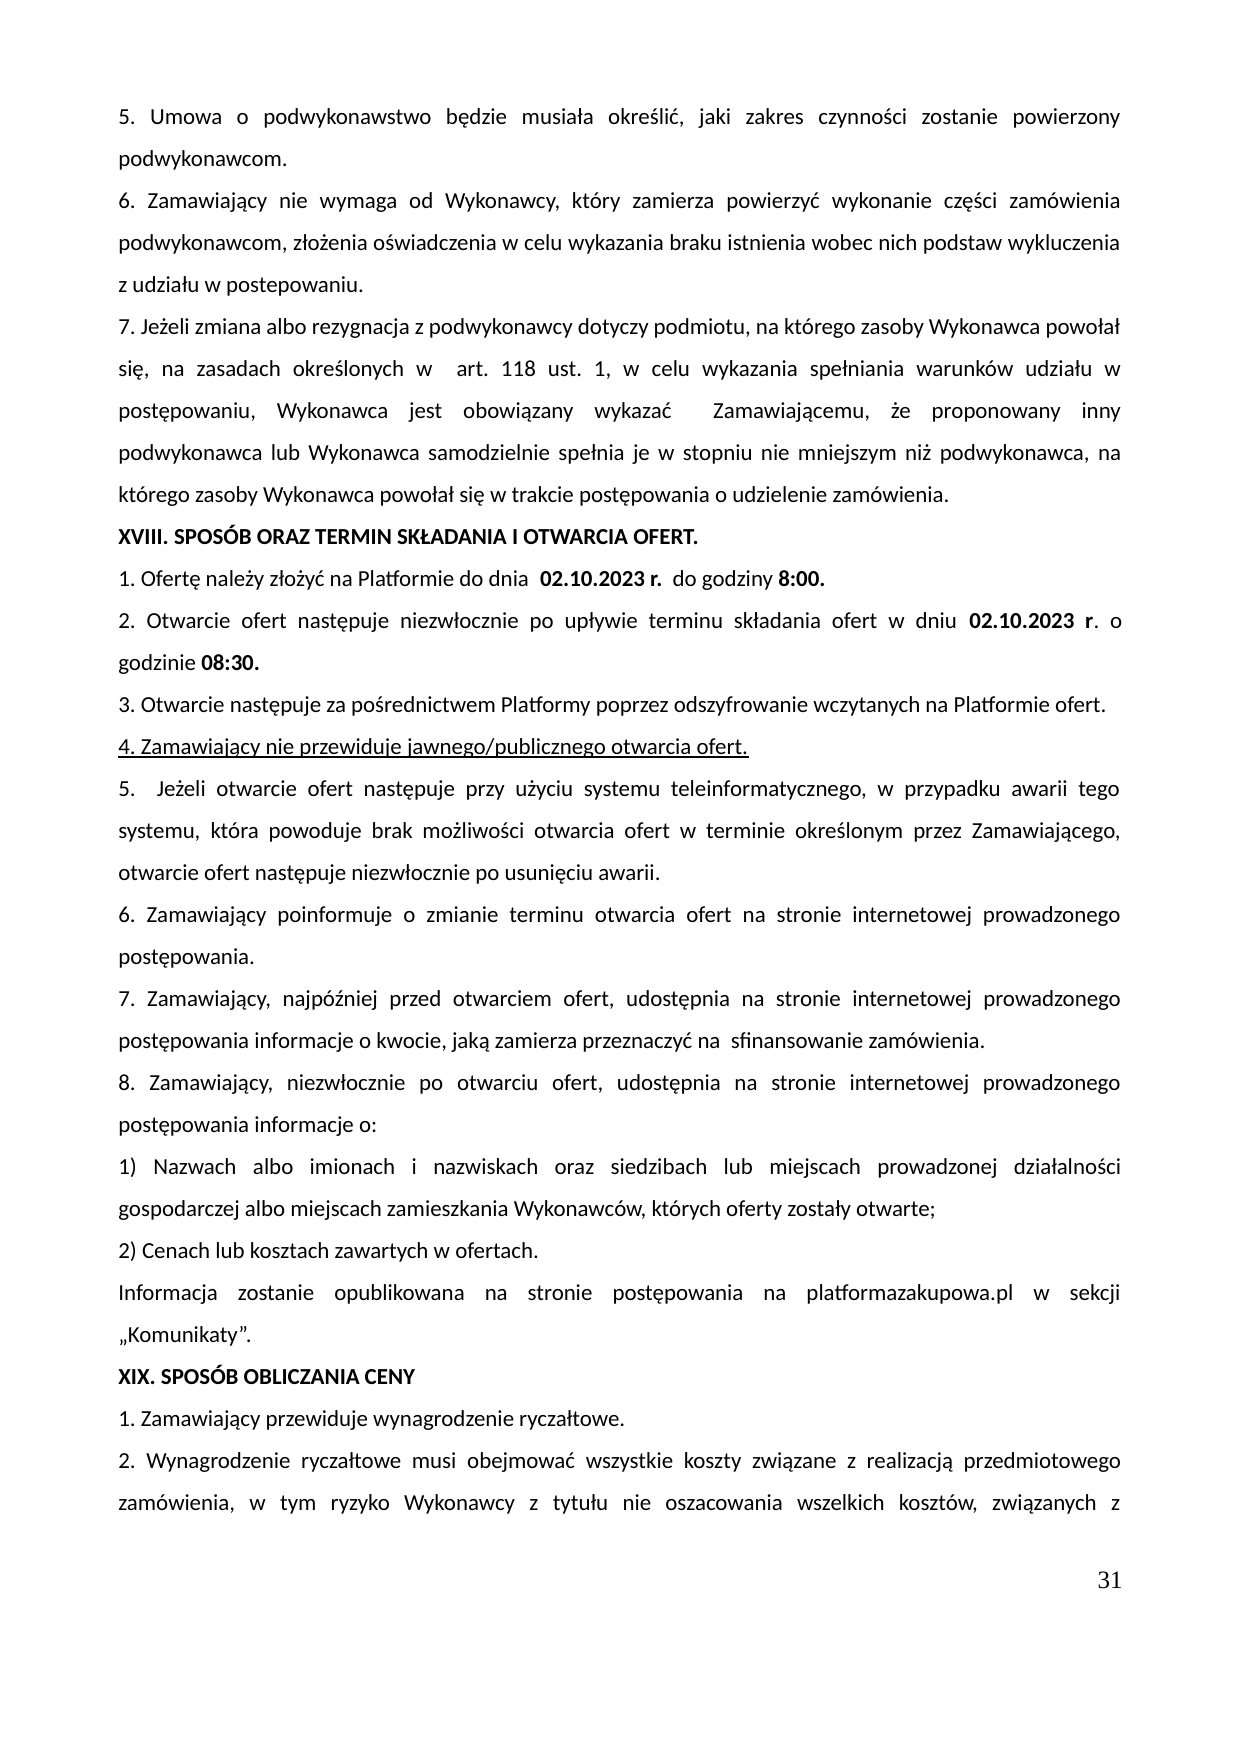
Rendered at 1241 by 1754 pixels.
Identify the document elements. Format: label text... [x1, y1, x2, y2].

text 7. Jeżeli zmiana albo rezygnacja z podwykonawcy dotyczy podmiotu, na którego zasoby Wykonawca powołał się, na zasadach określonych w art. 118 ust. 1, w celu wykazania spełniania warunków udziału w postępowaniu, Wykonawca jest obowiązany wykazać Zamawiającemu, że proponowany inny podwykonawca lub Wykonawca samodzielnie spełnia je w stopniu nie mniejszym niż podwykonawca, na którego zasoby Wykonawca powołał się w trakcie postępowania o udzielenie zamówienia. [118, 312, 1122, 508]
text 1. Ofertę należy złożyć na Platformie do dnia 02.10.2023 r. do godziny 8:00. [118, 564, 1122, 592]
text 2. Wynagrodzenie ryczałtowe musi obejmować wszystkie koszty związane z realizacją przedmiotowego zamówienia, w tym ryzyko Wykonawcy z tytułu nie oszacowania wszelkich kosztów, związanych z [118, 1446, 1122, 1516]
text 1) Nazwach albo imionach i nazwiskach oraz siedzibach lub miejscach prowadzonej działalności gospodarczej albo miejscach zamieszkania Wykonawców, których oferty zostały otwarte; [118, 1152, 1122, 1222]
text XVIII. SPOSÓB ORAZ TERMIN SKŁADANIA I OTWARCIA OFERT. [118, 522, 1122, 550]
text 5. Jeżeli otwarcie ofert następuje przy użyciu systemu teleinformatycznego, w przypadku awarii tego systemu, która powoduje brak możliwości otwarcia ofert w terminie określonym przez Zamawiającego, otwarcie ofert następuje niezwłocznie po usunięciu awarii. [118, 774, 1122, 886]
text Informacja zostanie opublikowana na stronie postępowania na platformazakupowa.pl w sekcji „Komunikaty”. [118, 1278, 1122, 1348]
text 7. Zamawiający, najpóźniej przed otwarciem ofert, udostępnia na stronie internetowej prowadzonego postępowania informacje o kwocie, jaką zamierza przeznaczyć na sfinansowanie zamówienia. [118, 984, 1122, 1054]
text 8. Zamawiający, niezwłocznie po otwarciu ofert, udostępnia na stronie internetowej prowadzonego postępowania informacje o: [118, 1068, 1122, 1138]
text 2. Otwarcie ofert następuje niezwłocznie po upływie terminu składania ofert w dniu 02.10.2023 r. o godzinie 08:30. [118, 606, 1122, 676]
text 6. Zamawiający nie wymaga od Wykonawcy, który zamierza powierzyć wykonanie części zamówienia podwykonawcom, złożenia oświadczenia w celu wykazania braku istnienia wobec nich podstaw wykluczenia z udziału w postepowaniu. [118, 186, 1122, 298]
text 6. Zamawiający poinformuje o zmianie terminu otwarcia ofert na stronie internetowej prowadzonego postępowania. [118, 900, 1122, 970]
text 3. Otwarcie następuje za pośrednictwem Platformy poprzez odszyfrowanie wczytanych na Platformie ofert. [118, 690, 1122, 718]
text 2) Cenach lub kosztach zawartych w ofertach. [118, 1236, 1122, 1264]
text 1. Zamawiający przewiduje wynagrodzenie ryczałtowe. [118, 1404, 1122, 1432]
text 4. Zamawiający nie przewiduje jawnego/publicznego otwarcia ofert. [118, 732, 1122, 760]
text XIX. SPOSÓB OBLICZANIA CENY [118, 1362, 1122, 1390]
text 5. Umowa o podwykonawstwo będzie musiała określić, jaki zakres czynności zostanie powierzony podwykonawcom. [118, 102, 1122, 172]
